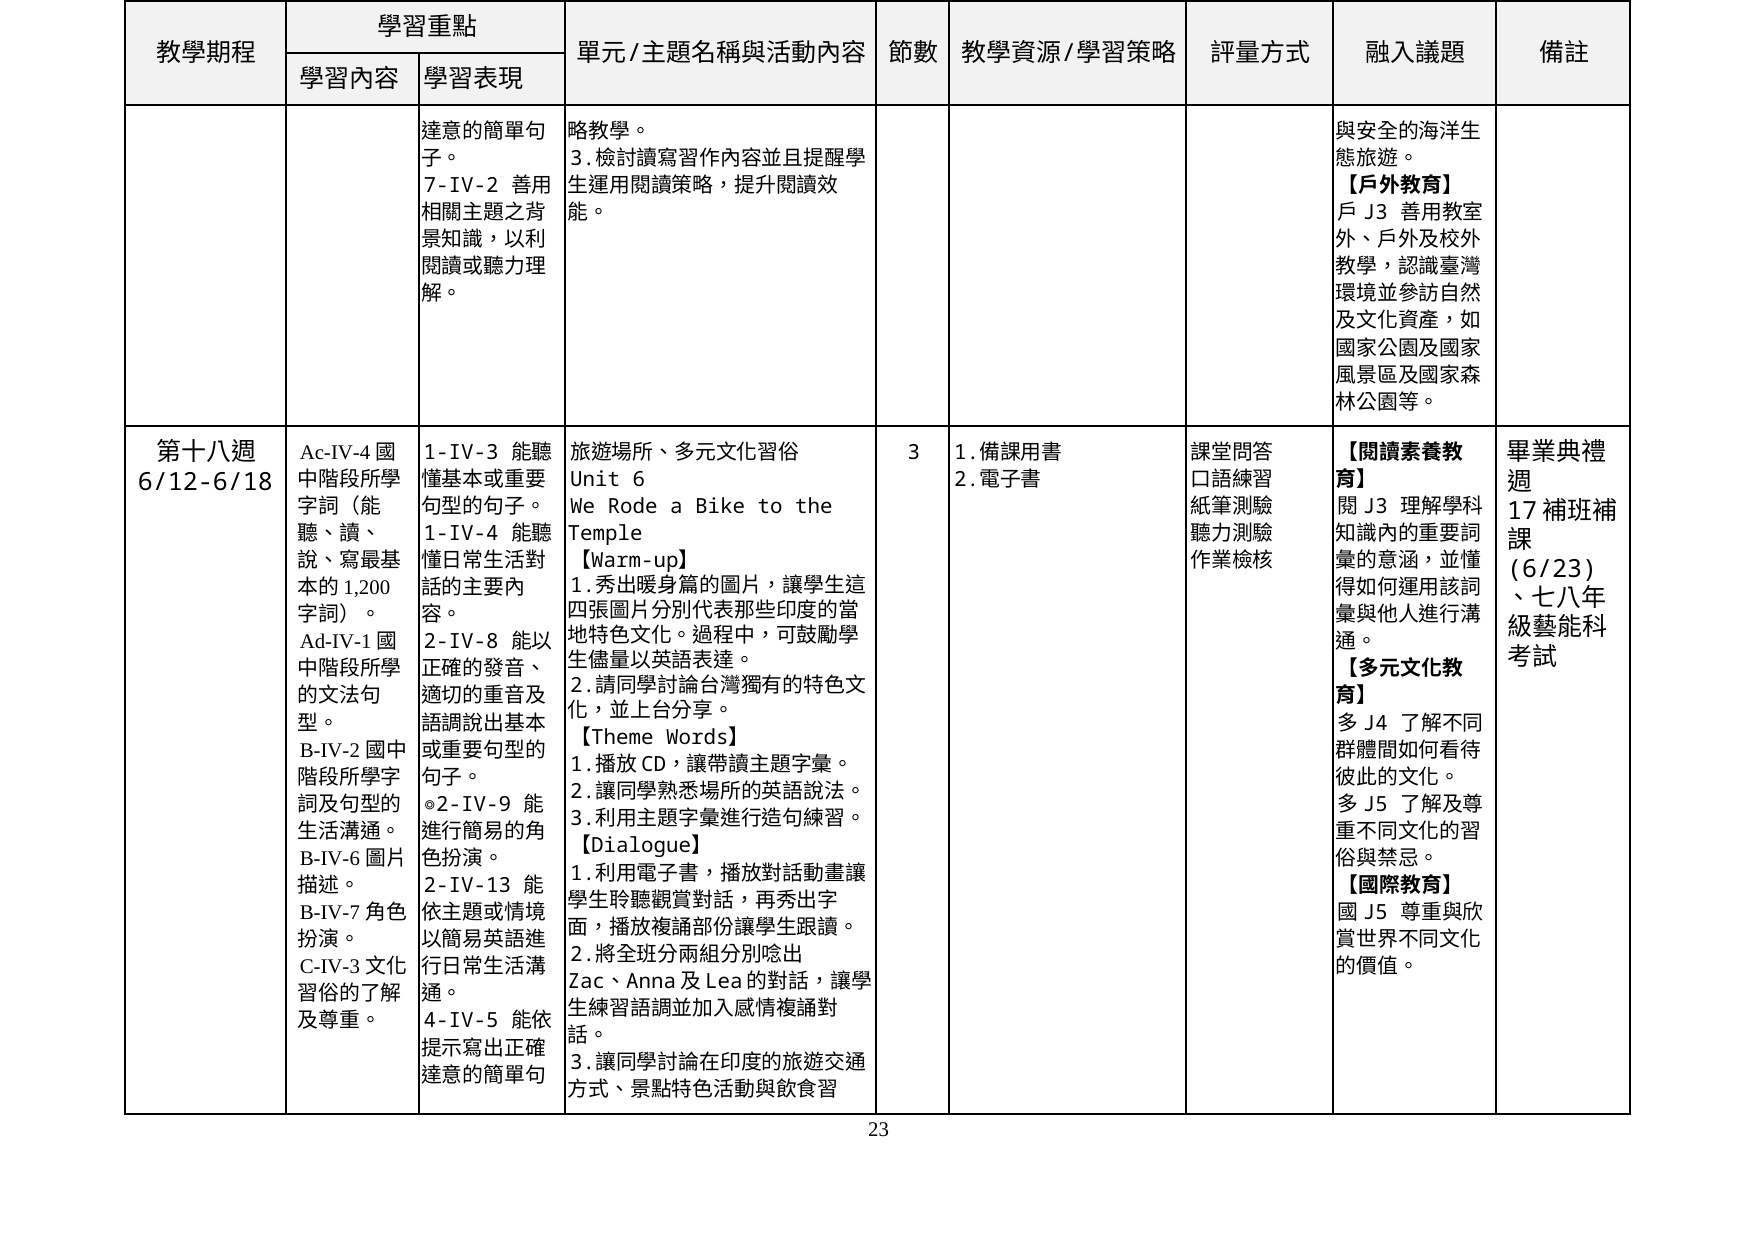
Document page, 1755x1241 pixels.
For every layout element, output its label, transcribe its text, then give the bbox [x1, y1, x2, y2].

table_header 評量方式 [1187, 2, 1332, 104]
table_header 單元/主題名稱與活動內容 [566, 2, 875, 104]
table_cell 學習表現 [420, 54, 564, 104]
table_cell 畢業典禮週 17補班補課(6/23) 、七八年級藝能科考試 [1497, 427, 1629, 1112]
table_cell 與安全的海洋生態旅遊。 【戶外教育】 戶J3 善用教室外、戶外及校外教學，認識臺灣環境並參訪自然及文化資產，如國家公園及國家風景區及國家森林公園等。 [1334, 106, 1495, 425]
table_cell [950, 106, 1185, 425]
table_cell 1-IV-3 能聽懂基本或重要句型的句子。 1-IV-4 能聽懂日常生活對話的主要內容。 2-IV-8 能以正確的發音、適切的重音及語調說出基本或重要句型的句子。 ◎2-IV-9 能進行簡易的角色扮演。 2-IV-13 能依主題或情境以簡易英語進行日常生活溝通。 4-IV-5 能依提示寫出正確達意的簡單句 [420, 427, 564, 1112]
table_header 節數 [877, 2, 948, 104]
table_cell 旅遊場所、多元文化習俗 Unit 6 We Rode a Bike to the Temple 【Warm-up】 1.秀出暖身篇的圖片，讓學生這四張圖片分別代表那些印度的當地特色文化。過程中，可鼓勵學生儘量以英語表達。 2.請同學討論台灣獨有的特色文化，並上台分享。 【Theme Words】 1.播放CD，讓帶讀主題字彙。 2.讓同學熟悉場所的英語說法。 3.利用主題字彙進行造句練習。 【Dialogue】 1.利用電子書，播放對話動畫讓學生聆聽觀賞對話，再秀出字面，播放複誦部份讓學生跟讀。 2.將全班分兩組分別唸出Zac、Anna及Lea的對話，讓學生練習語調並加入感情複誦對話。 3.讓同學討論在印度的旅遊交通方式、景點特色活動與飲食習 [566, 427, 875, 1112]
table_header 學習重點 [287, 2, 564, 52]
table_cell [126, 106, 285, 425]
table_header 教學期程 [126, 2, 285, 104]
table_cell 略教學。 3.檢討讀寫習作內容並且提醒學生運用閱讀策略，提升閱讀效能。 [566, 106, 875, 425]
table_cell [1497, 106, 1629, 425]
table_cell 3 [877, 427, 948, 1112]
table_cell 課堂問答 口語練習 紙筆測驗 聽力測驗 作業檢核 [1187, 427, 1332, 1112]
table_header 備註 [1497, 2, 1629, 104]
table_cell 1.備課用書 2.電子書 [950, 427, 1185, 1112]
table_cell 達意的簡單句子。 7-IV-2 善用相關主題之背景知識，以利閱讀或聽力理解。 [420, 106, 564, 425]
table_cell [877, 106, 948, 425]
table_cell [1187, 106, 1332, 425]
table_cell 學習內容 [287, 54, 418, 104]
table_cell 第十八週6/12-6/18 [126, 427, 285, 1112]
table_header 教學資源/學習策略 [950, 2, 1185, 104]
table_cell [287, 106, 418, 425]
table_cell Ac-IV-4 國中階段所學字詞（能聽、讀、說、寫最基本的1,200字詞）。 Ad-IV-1 國中階段所學的文法句型。 B-IV-2 國中階段所學字詞及句型的生活溝通。 B-IV-6 圖片描述。 B-IV-7 角色扮演。 C-IV-3 文化習俗的了解及尊重。 [287, 427, 418, 1112]
table_header 融入議題 [1334, 2, 1495, 104]
table_cell 【閱讀素養教育】 閱J3 理解學科知識內的重要詞彙的意涵，並懂得如何運用該詞彙與他人進行溝通。 【多元文化教育】 多J4 了解不同群體間如何看待彼此的文化。 多J5 了解及尊重不同文化的習俗與禁忌。 【國際教育】 國J5 尊重與欣賞世界不同文化的價值。 [1334, 427, 1495, 1112]
